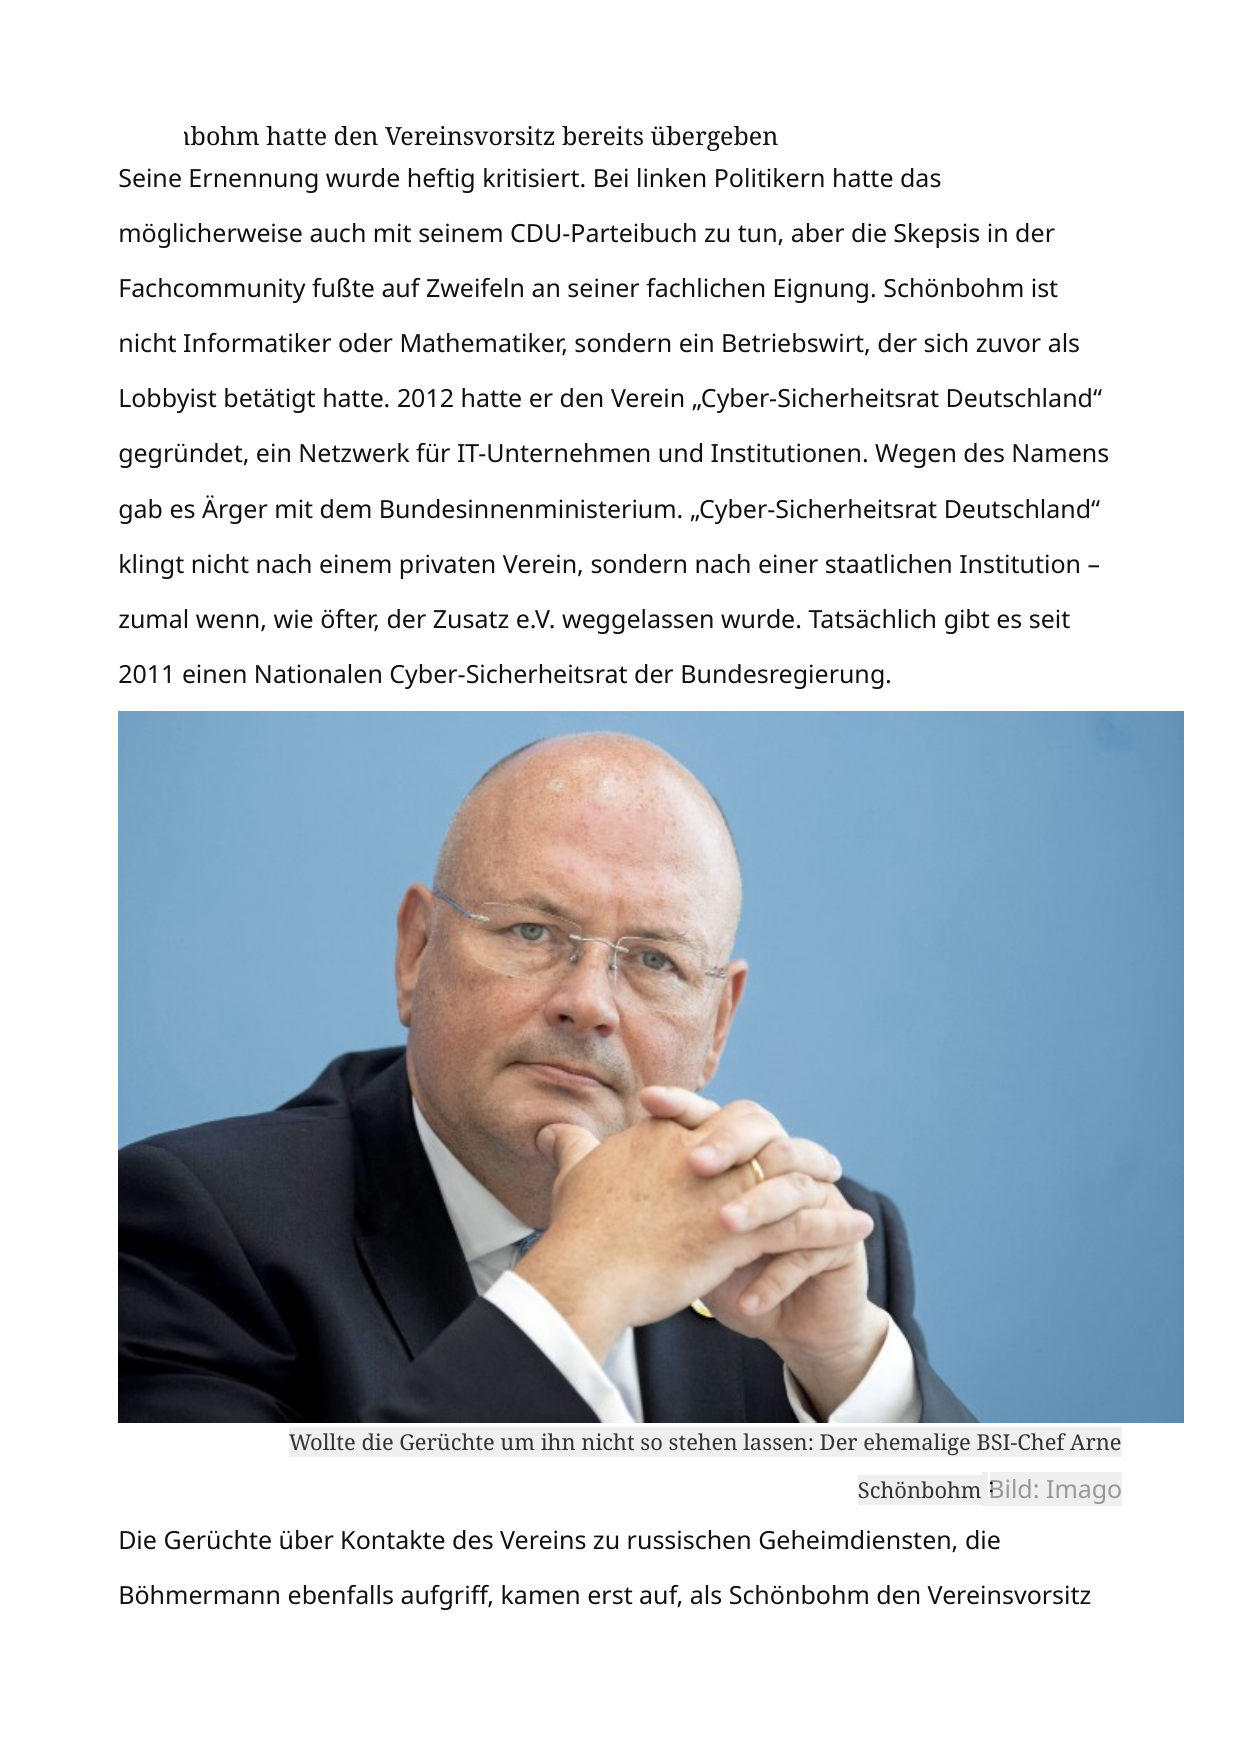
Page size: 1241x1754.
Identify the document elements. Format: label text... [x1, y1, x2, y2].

subtitle Schönbohm hatte den Vereinsvorsitz bereits übergeben [118, 118, 1122, 152]
text Seine Ernennung wurde heftig kritisiert. Bei linken Politikern hatte das möglicherweise auch mit seinem CDU-Parteibuch zu tun, aber die Skepsis in der Fachcommunity fußte auf Zweifeln an seiner fachlichen Eignung. Schönbohm ist nicht Informatiker oder Mathematiker, sondern ein Betriebswirt, der sich zuvor als Lobbyist betätigt hatte. 2012 hatte er den Verein „Cyber-Sicherheitsrat Deutschland“ gegründet, ein Netzwerk für IT-Unternehmen und Institutionen. Wegen des Namens gab es Ärger mit dem Bundesinnenministerium. „Cyber-Sicherheitsrat Deutschland“ klingt nicht nach einem privaten Verein, sondern nach einer staatlichen Institution – zumal wenn, wie öfter, der Zusatz e.V. weggelassen wurde. Tatsächlich gibt es seit 2011 einen Nationalen Cyber-Sicherheitsrat der Bundesregierung. [118, 161, 1122, 691]
picture [118, 711, 1184, 1423]
text Wollte die Gerüchte um ihn nicht so stehen lassen: Der ehemalige BSI-Chef Arne Schönbohm Bild: Imago [118, 1427, 1122, 1506]
text Die Gerüchte über Kontakte des Vereins zu russischen Geheimdiensten, die Böhmermann ebenfalls aufgriff, kamen erst auf, als Schönbohm den Vereinsvorsitz [118, 1523, 1122, 1612]
